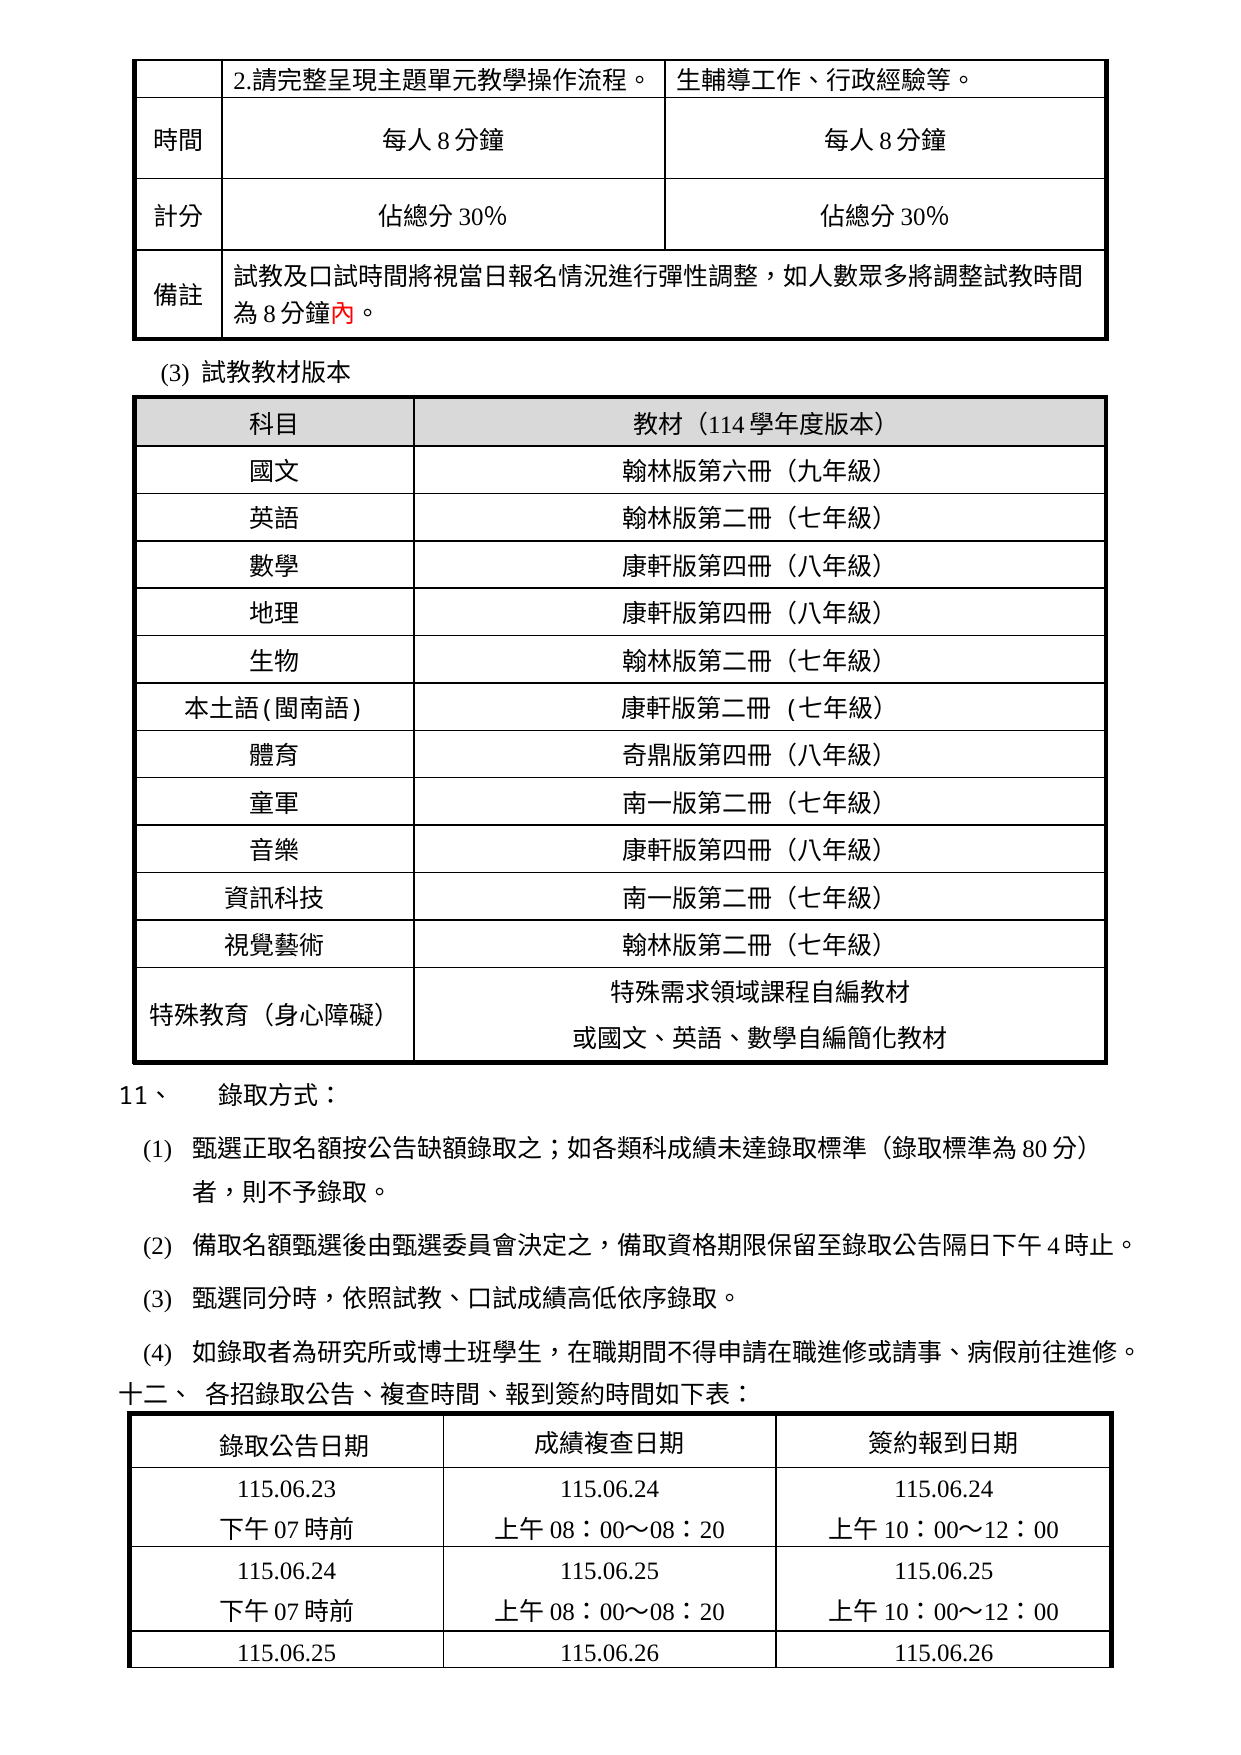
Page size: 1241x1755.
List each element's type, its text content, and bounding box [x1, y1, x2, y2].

table_cell 每人8分鐘 [223, 98, 664, 177]
table_header 教材（114學年度版本） [415, 399, 1104, 445]
table_cell 115.06.23 下午07時前 [132, 1468, 443, 1546]
table_cell 試教及口試時間將視當日報名情況進行彈性調整，如人數眾多將調整試教時間為8分鐘內。 [223, 251, 1104, 337]
table_cell 佔總分30％ [666, 179, 1104, 249]
table_cell 奇鼎版第四冊（八年級） [415, 731, 1104, 777]
table_cell 115.06.26 [444, 1632, 775, 1667]
table_cell 康軒版第四冊（八年級） [415, 542, 1104, 587]
table_cell 翰林版第二冊（七年級） [415, 494, 1104, 540]
table_cell 每人8分鐘 [666, 98, 1104, 177]
table_cell 備註 [137, 251, 221, 337]
table_cell 2.請完整呈現主題單元教學操作流程。 [223, 61, 664, 97]
table_cell 生輔導工作、行政經驗等。 [666, 61, 1104, 97]
table_cell 南一版第二冊（七年級） [415, 778, 1104, 824]
table_cell 佔總分30％ [223, 179, 664, 249]
table_header 科目 [137, 399, 413, 445]
text 十二、 各招錄取公告、複查時間、報到簽約時間如下表： [118, 1375, 1122, 1411]
table_cell 翰林版第二冊（七年級） [415, 636, 1104, 682]
table_cell 115.06.24 下午07時前 [132, 1547, 443, 1630]
table_cell 翰林版第二冊（七年級） [415, 921, 1104, 966]
list 甄選同分時，依照試教、口試成績高低依序錄取。 [143, 1273, 1122, 1317]
table_cell 翰林版第六冊（九年級） [415, 447, 1104, 492]
table_cell 童軍 [137, 778, 413, 824]
list 如錄取者為研究所或博士班學生，在職期間不得申請在職進修或請事、病假前往進修。 [143, 1326, 1122, 1370]
table_header 簽約報到日期 [777, 1416, 1109, 1467]
list 試教教材版本 [160, 346, 1122, 390]
table_cell 時間 [137, 98, 221, 177]
list 備取名額甄選後由甄選委員會決定之，備取資格期限保留至錄取公告隔日下午4時止。 [143, 1219, 1122, 1263]
table_cell 特殊需求領域課程自編教材 或國文、英語、數學自編簡化教材 [415, 968, 1104, 1060]
table_cell 國文 [137, 447, 413, 492]
table_cell 115.06.25 上午10：00～12：00 [777, 1547, 1109, 1630]
table_cell 康軒版第四冊（八年級） [415, 826, 1104, 872]
table_cell 康軒版第四冊（八年級） [415, 589, 1104, 635]
table_cell 計分 [137, 179, 221, 249]
table_header 成績複查日期 [444, 1416, 775, 1467]
table_cell 資訊科技 [137, 873, 413, 919]
table_cell 115.06.25 上午08：00～08：20 [444, 1547, 775, 1630]
table_cell 特殊教育（身心障礙） [137, 968, 413, 1060]
table_cell 115.06.26 [777, 1632, 1109, 1667]
table_cell 115.06.24 上午10：00～12：00 [777, 1468, 1109, 1546]
table_cell 數學 [137, 542, 413, 587]
table_cell [137, 61, 221, 97]
table_cell 115.06.24 上午08：00～08：20 [444, 1468, 775, 1546]
table_header 錄取公告日期 [132, 1416, 443, 1467]
table_cell 視覺藝術 [137, 921, 413, 966]
table_cell 體育 [137, 731, 413, 777]
table_cell 英語 [137, 494, 413, 540]
table_cell 康軒版第二冊 (七年級） [415, 684, 1104, 729]
table_cell 生物 [137, 636, 413, 682]
table_cell 地理 [137, 589, 413, 635]
table_cell 本土語(閩南語) [137, 684, 413, 729]
list 錄取方式： [118, 1069, 1122, 1113]
table_cell 115.06.25 [132, 1632, 443, 1667]
list 甄選正取名額按公告缺額錄取之；如各類科成績未達錄取標準（錄取標準為80分）者，則不予錄取。 [143, 1122, 1122, 1210]
table_cell 南一版第二冊（七年級） [415, 873, 1104, 919]
table_cell 音樂 [137, 826, 413, 872]
